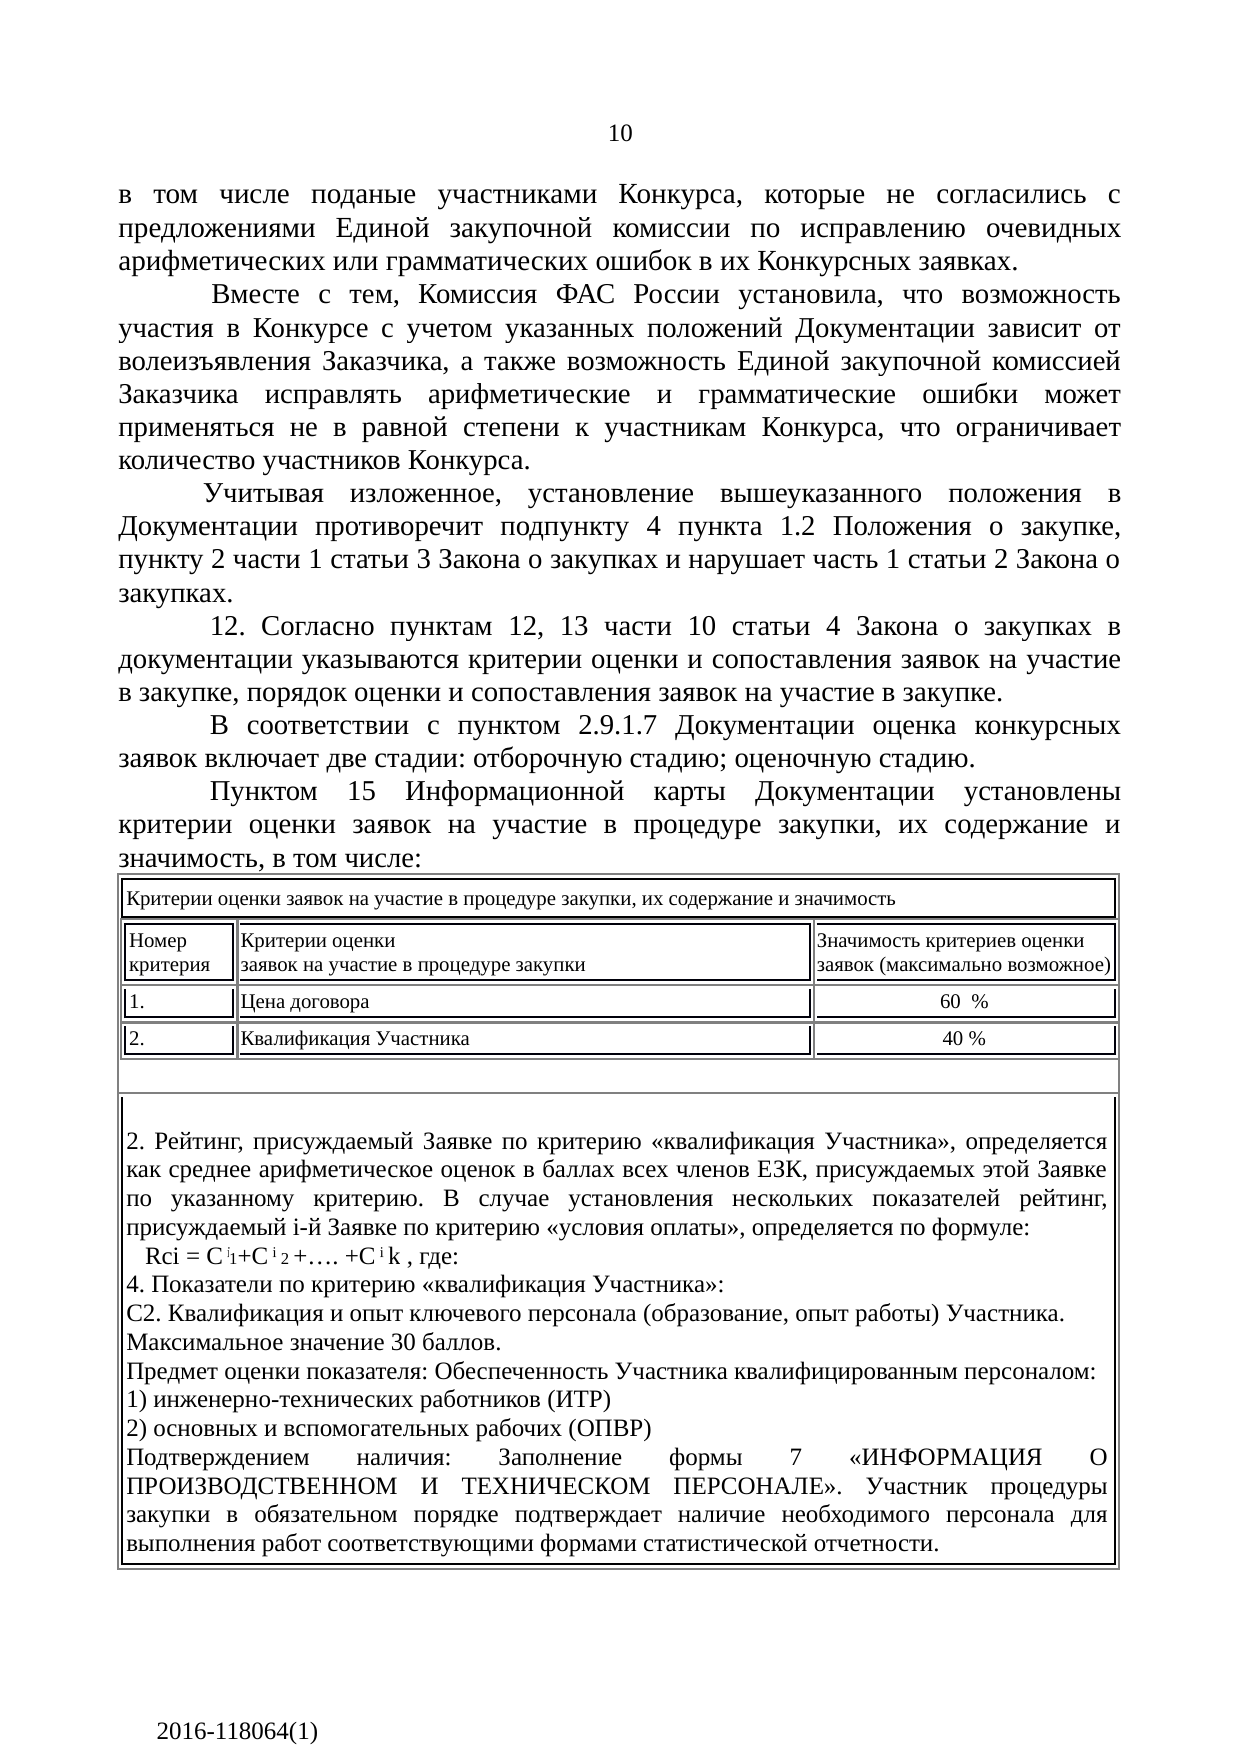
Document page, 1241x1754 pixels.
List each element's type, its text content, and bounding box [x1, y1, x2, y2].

table_cell Цена договора [239, 986, 813, 1021]
table_cell 60 % [815, 986, 1118, 1021]
text в том числе поданые участниками Конкурса, которые не согласились с предложениями Единой закупочной комиссии по исправлению очевидных арифметических или грамматических ошибок в их Конкурсных заявках. [118, 176, 1122, 277]
text Пунктом 15 Информационной карты Документации установлены критерии оценки заявок на участие в процедуре закупки, их содержание и значимость, в том числе: [118, 774, 1122, 873]
table_header Критерии оценки заявок на участие в процедуре закупки [239, 920, 813, 984]
table_header Номер критерия [122, 920, 236, 984]
text 12. Согласно пунктам 12, 13 части 10 статьи 4 Закона о закупках в документации указываются критерии оценки и сопоставления заявок на участие в закупке, порядок оценки и сопоставления заявок на участие в закупке. [118, 608, 1122, 708]
table_cell Квалификация Участника [239, 1024, 813, 1058]
table_cell 2. Рейтинг, присуждаемый Заявке по критерию «квалификация Участника», определяется как среднее арифметическое оценок в баллах всех членов ЕЗК, присуждаемых этой Заявке по указанному критерию. В случае установления нескольких показателей рейтинг, присуждаемый i-й Заявке по критерию «условия оплаты», определяется по формуле: Rci = C ͥ1+C ͥ 2 +…. +C ͥ k , где: 4. Показатели по критерию «квалификация Участника»: C2. Квалификация и опыт ключевого персонала (образование, опыт работы) Участника. Максимальное значение 30 баллов. Предмет оценки показателя: Обеспеченность Участника квалифицированным персоналом: 1) инженерно-технических работников (ИТР) 2) основных и вспомогательных рабочих (ОПВР) Подтверждением наличия: Заполнение формы 7 «ИНФОРМАЦИЯ О ПРОИЗВОДСТВЕННОМ И ТЕХНИЧЕСКОМ ПЕРСОНАЛЕ». Участник процедуры закупки в обязательном порядке подтверждает наличие необходимого персонала для выполнения работ соответствующими формами статистической отчетности. [119, 1094, 1118, 1568]
table_header Значимость критериев оценки заявок (максимально возможное) [815, 920, 1118, 984]
table_cell 1. [122, 986, 236, 1021]
text Учитывая изложенное, установление вышеуказанного положения в Документации противоречит подпункту 4 пункта 1.2 Положения о закупке, пункту 2 части 1 статьи 3 Закона о закупках и нарушает часть 1 статьи 2 Закона о закупках. [118, 476, 1122, 608]
table_header Критерии оценки заявок на участие в процедуре закупки, их содержание и значимость [119, 875, 1118, 1092]
table_cell 40 % [815, 1024, 1118, 1058]
text Вместе с тем, Комиссия ФАС России установила, что возможность участия в Конкурсе с учетом указанных положений Документации зависит от волеизъявления Заказчика, а также возможность Единой закупочной комиссией Заказчика исправлять арифметические и грамматические ошибки может применяться не в равной степени к участникам Конкурса, что ограничивает количество участников Конкурса. [118, 277, 1122, 476]
text В соответствии с пунктом 2.9.1.7 Документации оценка конкурсных заявок включает две стадии: отборочную стадию; оценочную стадию. [118, 708, 1122, 774]
table_cell 2. [122, 1024, 236, 1058]
